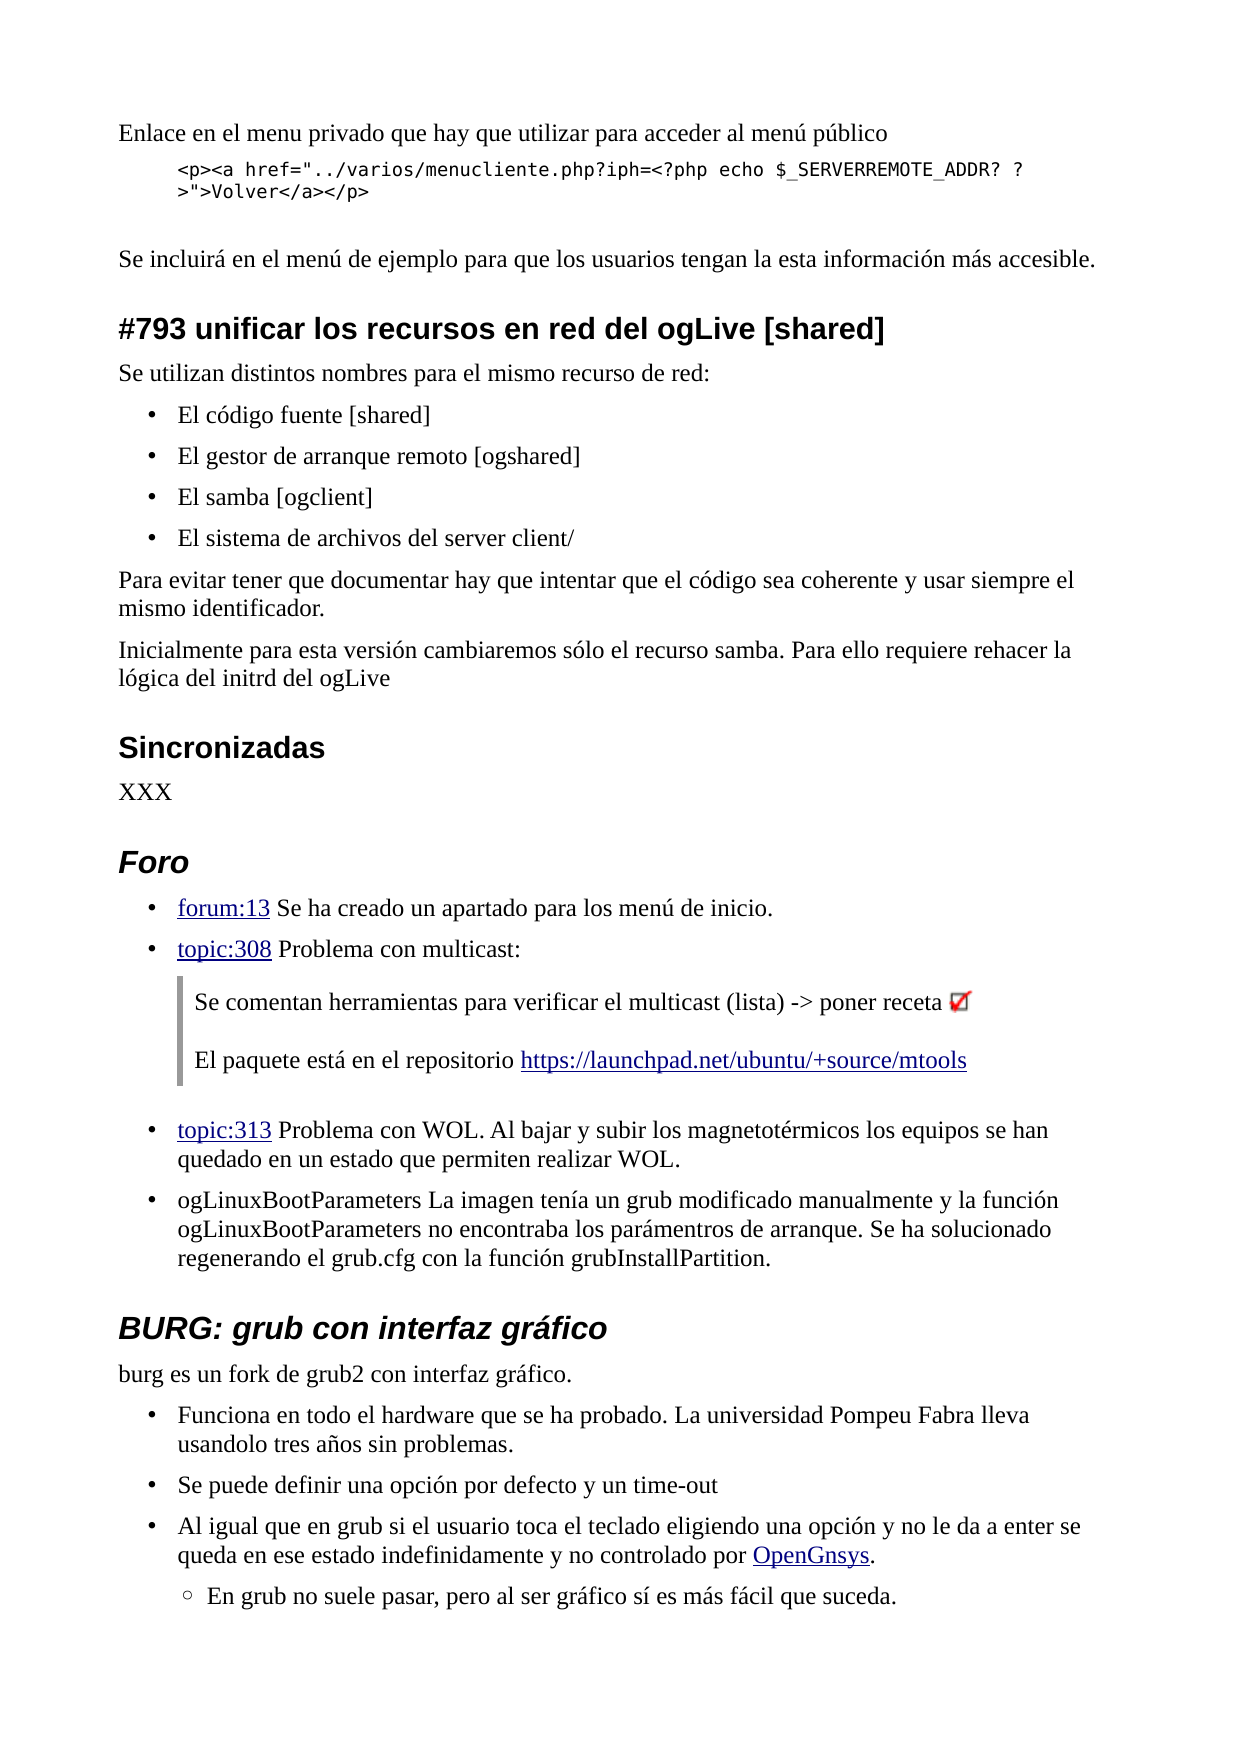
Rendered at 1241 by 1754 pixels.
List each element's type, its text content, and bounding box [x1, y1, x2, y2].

text El paquete está en el repositorio ​https://launchpad.net/ubuntu/+source/mtools [183, 1034, 1063, 1086]
subtitle Sincronizadas [118, 730, 1122, 765]
list Funciona en todo el hardware que se ha probado. La universidad Pompeu Fabra lleva usandolo tres años sin problemas. [148, 1400, 1122, 1457]
list El gestor de arranque remoto [ogshared] [148, 441, 1122, 470]
text Se comentan herramientas para verificar el multicast (lista) -> poner receta [183, 976, 1063, 1016]
list El samba [ogclient] [148, 482, 1122, 511]
text XXX [118, 777, 1122, 806]
subtitle BURG: grub con interfaz gráfico [118, 1309, 1122, 1346]
list topic:308 Problema con multicast: [148, 934, 1122, 963]
list ogLinuxBootParameters La imagen tenía un grub modificado manualmente y la función ogLinuxBootParameters no encontraba los parámentros de arranque. Se ha solucionado regenerando el grub.cfg con la función grubInstallPartition. [148, 1186, 1122, 1272]
list El código fuente [shared] [148, 400, 1122, 428]
list Al igual que en grub si el usuario toca el teclado eligiendo una opción y no le da a enter se queda en ese estado indefinidamente y no controlado por OpenGnsys. [148, 1511, 1122, 1569]
list topic:313 Problema con WOL. Al bajar y subir los magnetotérmicos los equipos se han quedado en un estado que permiten realizar WOL. [148, 1116, 1122, 1173]
subtitle #793 unificar los recursos en red del ogLive [shared] [118, 311, 1122, 346]
text Para evitar tener que documentar hay que intentar que el código sea coherente y usar siempre el mismo identificador. [118, 565, 1122, 622]
text Se utilizan distintos nombres para el mismo recurso de red: [118, 358, 1122, 387]
text <p><a href="../varios/menucliente.php?iph=<?php echo $_SERVERREMOTE_ADDR? ?>">Volver</a></p> [177, 159, 1063, 203]
text Enlace en el menu privado que hay que utilizar para acceder al menú público [118, 118, 1122, 147]
subtitle Foro [118, 844, 1122, 881]
text Se incluirá en el menú de ejemplo para que los usuarios tengan la esta información más accesible. [118, 244, 1122, 273]
list El sistema de archivos del server client/ [148, 523, 1122, 552]
list forum:13 Se ha creado un apartado para los menú de inicio. [148, 893, 1122, 922]
list Se puede definir una opción por defecto y un time-out [148, 1470, 1122, 1499]
text burg es un fork de grub2 con interfaz gráfico. [118, 1359, 1122, 1387]
list En grub no suele pasar, pero al ser gráfico sí es más fácil que suceda. [177, 1581, 1122, 1610]
text Inicialmente para esta versión cambiaremos sólo el recurso samba. Para ello requiere rehacer la lógica del initrd del ogLive [118, 635, 1122, 692]
